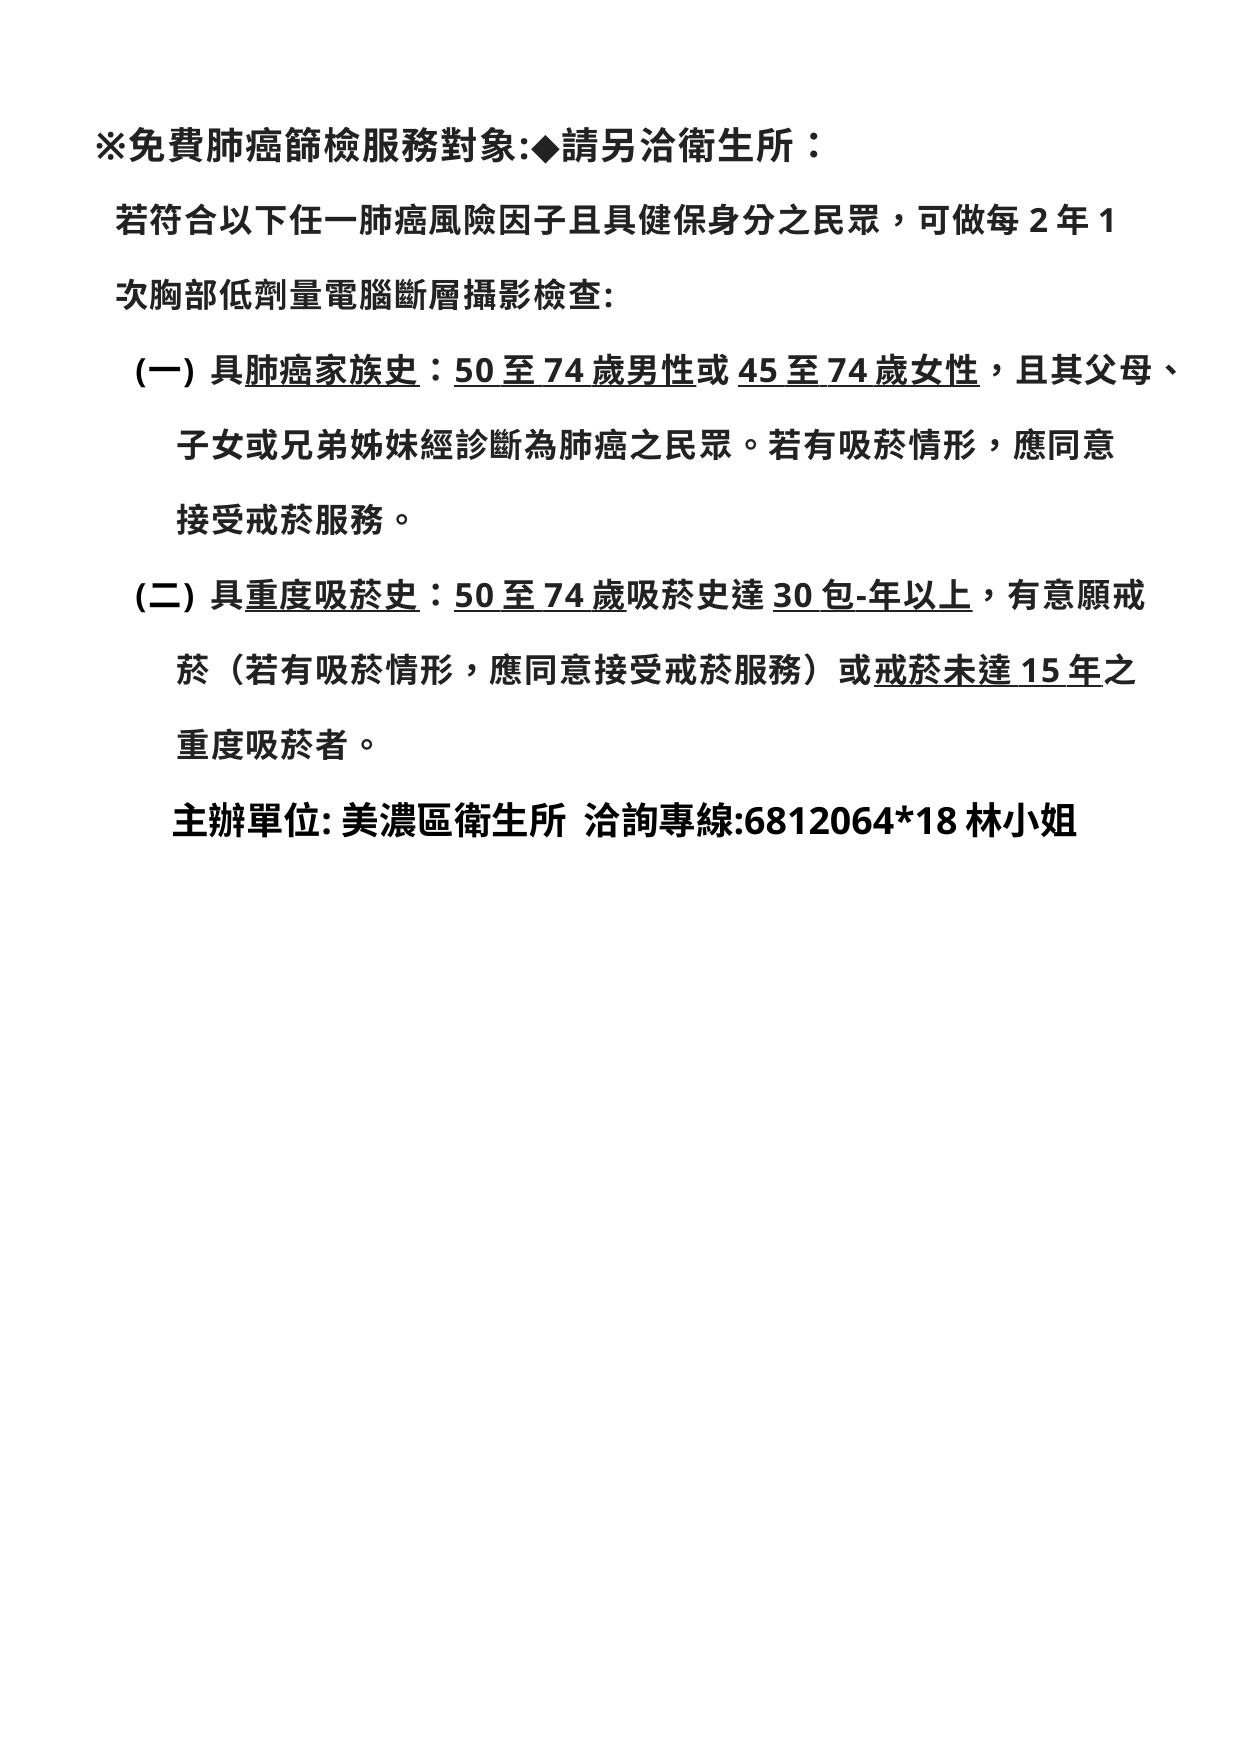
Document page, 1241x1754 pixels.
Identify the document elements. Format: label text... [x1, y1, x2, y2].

list 具肺癌家族史：50至74歲男性或45至74歲女性，且其父母、 [135, 330, 1200, 405]
text ※免費肺癌篩檢服務對象:◆請另洽衛生所： [94, 105, 1200, 180]
text 若符合以下任一肺癌風險因子且具健保身分之民眾，可做每2年1 [94, 180, 1200, 255]
text 接受戒菸服務。 [135, 480, 1200, 555]
text 子女或兄弟姊妹經診斷為肺癌之民眾。若有吸菸情形，應同意 [135, 405, 1200, 480]
text 主辦單位: 美濃區衛生所 洽詢專線:6812064*18林小姐 [135, 780, 1200, 855]
text 重度吸菸者。 [135, 705, 1200, 780]
text 次胸部低劑量電腦斷層攝影檢查: [94, 255, 1200, 330]
list 具重度吸菸史：50至74歲吸菸史達30包-年以上，有意願戒 [135, 555, 1200, 630]
text 菸（若有吸菸情形，應同意接受戒菸服務）或戒菸未達15年之 [135, 630, 1200, 705]
